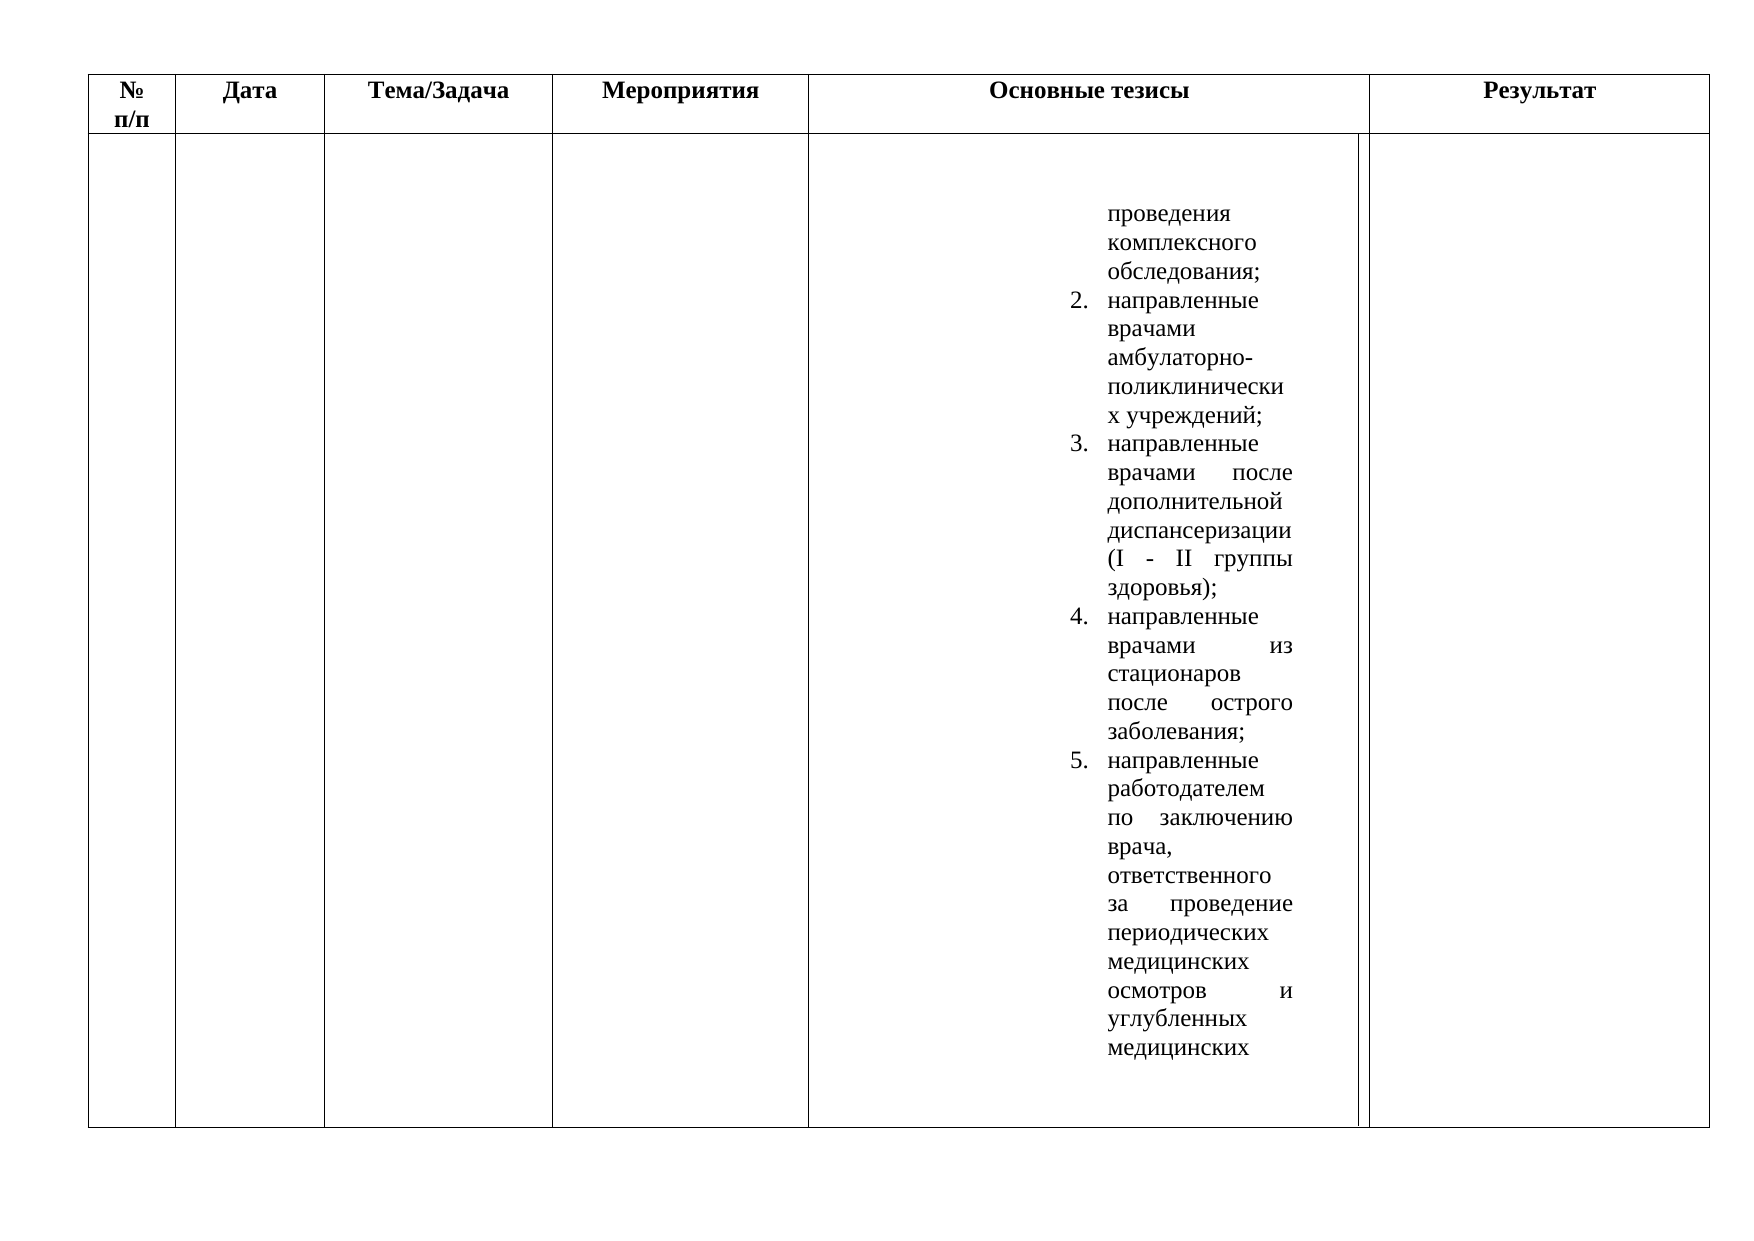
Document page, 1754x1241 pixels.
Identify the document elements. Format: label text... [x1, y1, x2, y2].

table_header Результат [1370, 75, 1709, 132]
table_cell Функции центра здоровья: Информирование населения о вредных и опасных для здоровья человека факторах; Оценка функциональных и адаптивных резервов организма, прогноз состояния здоровья; Формирование у граждан ответственного отношения к своему здоровью и здоровью своих близких; Формирование у населения принципов «ответственного родительства»; Обучение граждан, в том числе детей, гигиеническим навыкам и мотивирование их к отказу от вредных привычек, включающих помощь в отказе от потребления алкоголя и табака; Обучение граждан эффективным методам профилактики заболеваний; Консультирование по сохранению и укреплению здоровья, включая рекомендации по коррекции питания, увеличению двигательной активности, занятиям физкультурой и спортом, режиму сна, условиям быта, труда (учебы) и отдыха; разработка индивидуальных рекомендаций сохранения здоровья; организация в зоне своей ответственности, в том числе в сельской местности, мероприятий по формированию здорового образа жизни; Мониторинг показателей в области профилактики неинфекционных заболеваний и формирования здорового образа жизни. Категории граждан, которым оказываются медицинские услуги в центре здоровья: впервые самостоятельно обратившиеся граждане для проведения комплексного обследования; направленные врачами амбулаторно-поликлинических учреждений; направленные врачами после дополнительной диспансеризации (I - II группы здоровья); направленные врачами из стационаров после острого заболевания; направленные работодателем по заключению врача, ответственного за проведение периодических медицинских осмотров и углубленных медицинских осмотров с I и II группами здоровья; дети в возрасте 15-17 лет, обратившиеся самостоятельно; дети (с рождения до 17 лет), у которых решение о посещении Центра здоровья принято родителями (или другим законным представителем). По результатам обследования составляется индивидуальная программа формирования здорового образа жизни с оценкой факторов риска, функциональных и адаптивных резервов организма человека, с учетом его возрастных особенностей и принципов рационального питания. [1006, 135, 1357, 1126]
table_cell [553, 134, 808, 1127]
table_cell [325, 134, 552, 1127]
table_header Мероприятия [553, 75, 808, 132]
table_cell Функции центра здоровья: Информирование населения о вредных и опасных для здоровья человека факторах; Оценка функциональных и адаптивных резервов организма, прогноз состояния здоровья; Формирование у граждан ответственного отношения к своему здоровью и здоровью своих близких; Формирование у населения принципов «ответственного родительства»; Обучение граждан, в том числе детей, гигиеническим навыкам и мотивирование их к отказу от вредных привычек, включающих помощь в отказе от потребления алкоголя и табака; Обучение граждан эффективным методам профилактики заболеваний; Консультирование по сохранению и укреплению здоровья, включая рекомендации по коррекции питания, увеличению двигательной активности, занятиям физкультурой и спортом, режиму сна, условиям быта, труда (учебы) и отдыха; разработка индивидуальных рекомендаций сохранения здоровья; организация в зоне своей ответственности, в том числе в сельской местности, мероприятий по формированию здорового образа жизни; Мониторинг показателей в области профилактики неинфекционных заболеваний и формирования здорового образа жизни. Категории граждан, которым оказываются медицинские услуги в центре здоровья: впервые самостоятельно обратившиеся граждане для проведения комплексного обследования; направленные врачами амбулаторно-поликлинических учреждений; направленные врачами после дополнительной диспансеризации (I - II группы здоровья); направленные врачами из стационаров после острого заболевания; направленные работодателем по заключению врача, ответственного за проведение периодических медицинских осмотров и углубленных медицинских осмотров с I и II группами здоровья; дети в возрасте 15-17 лет, обратившиеся самостоятельно; дети (с рождения до 17 лет), у которых решение о посещении Центра здоровья принято родителями (или другим законным представителем). По результатам обследования составляется индивидуальная программа формирования здорового образа жизни с оценкой факторов риска, функциональных и адаптивных резервов организма человека, с учетом его возрастных особенностей и принципов рационального питания. [809, 134, 1005, 1127]
table_header Дата [176, 75, 324, 132]
table_header Основные тезисы [809, 75, 1369, 132]
table_header Тема/Задача [325, 75, 552, 132]
table_cell [89, 134, 175, 1127]
table_cell [176, 134, 324, 1127]
table_cell [1370, 134, 1709, 1127]
table_header № п/п [89, 75, 175, 132]
